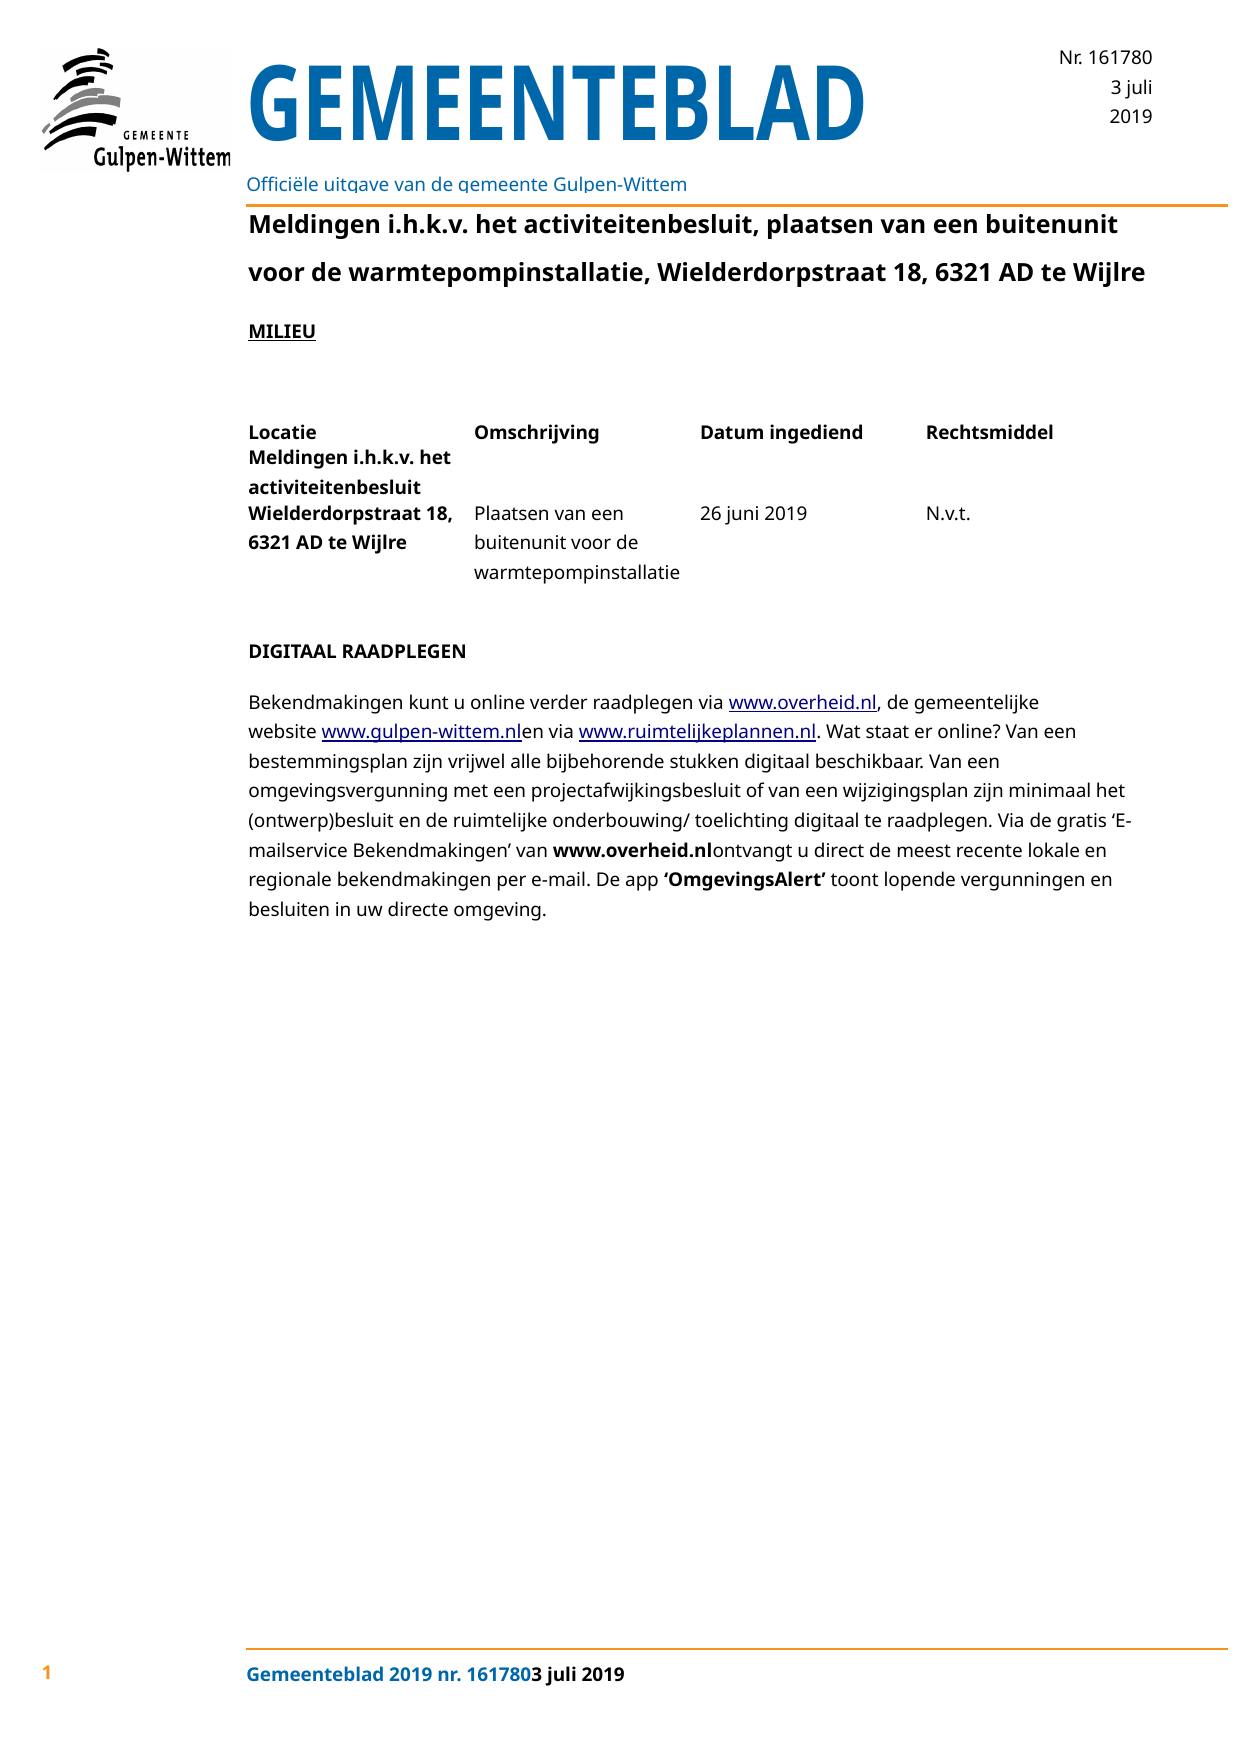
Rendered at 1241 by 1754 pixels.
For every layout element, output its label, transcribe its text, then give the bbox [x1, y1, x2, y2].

table_cell N.v.t. [926, 500, 1152, 585]
table_cell Plaatsen van een buitenunit voor de warmtepompinstallatie [474, 500, 700, 585]
table_cell [700, 445, 926, 500]
text DIGITAAL RAADPLEGEN [248, 638, 1152, 664]
table_header Datum ingediend [700, 419, 926, 444]
table_cell [926, 445, 1152, 500]
table_header Rechtsmiddel [926, 419, 1152, 444]
table_header Omschrijving [474, 419, 700, 444]
text Bekendmakingen kunt u online verder raadplegen via www.overheid.nl, de gemeentelijke website www.gulpen-wittem.nlen via www.ruimtelijkeplannen.nl. Wat staat er online? Van een bestemmingsplan zijn vrijwel alle bijbehorende stukken digitaal beschikbaar. Van een omgevingsvergunning met een projectafwijkingsbesluit of van een wijzigingsplan zijn minimaal het (ontwerp)besluit en de ruimtelijke onderbouwing/ toelichting digitaal te raadplegen. Via de gratis ‘E-mailservice Bekendmakingen’ van www.overheid.nlontvangt u direct de meest recente lokale en regionale bekendmakingen per e-mail. De app ‘OmgevingsAlert’ toont lopende vergunningen en besluiten in uw directe omgeving. [248, 689, 1152, 922]
text MILIEU [248, 318, 1152, 344]
text Meldingen i.h.k.v. het activiteitenbesluit, plaatsen van een buitenunit voor de warmtepompinstallatie, Wielderdorpstraat 18, 6321 AD te Wijlre [248, 207, 1152, 288]
table_header Locatie [248, 419, 474, 444]
table_cell 26 juni 2019 [700, 500, 926, 585]
picture [41, 47, 231, 172]
table_cell [474, 445, 700, 500]
table_cell Meldingen i.h.k.v. het activiteitenbesluit [248, 445, 474, 500]
table_cell Wielderdorpstraat 18, 6321 AD te Wijlre [248, 500, 474, 585]
